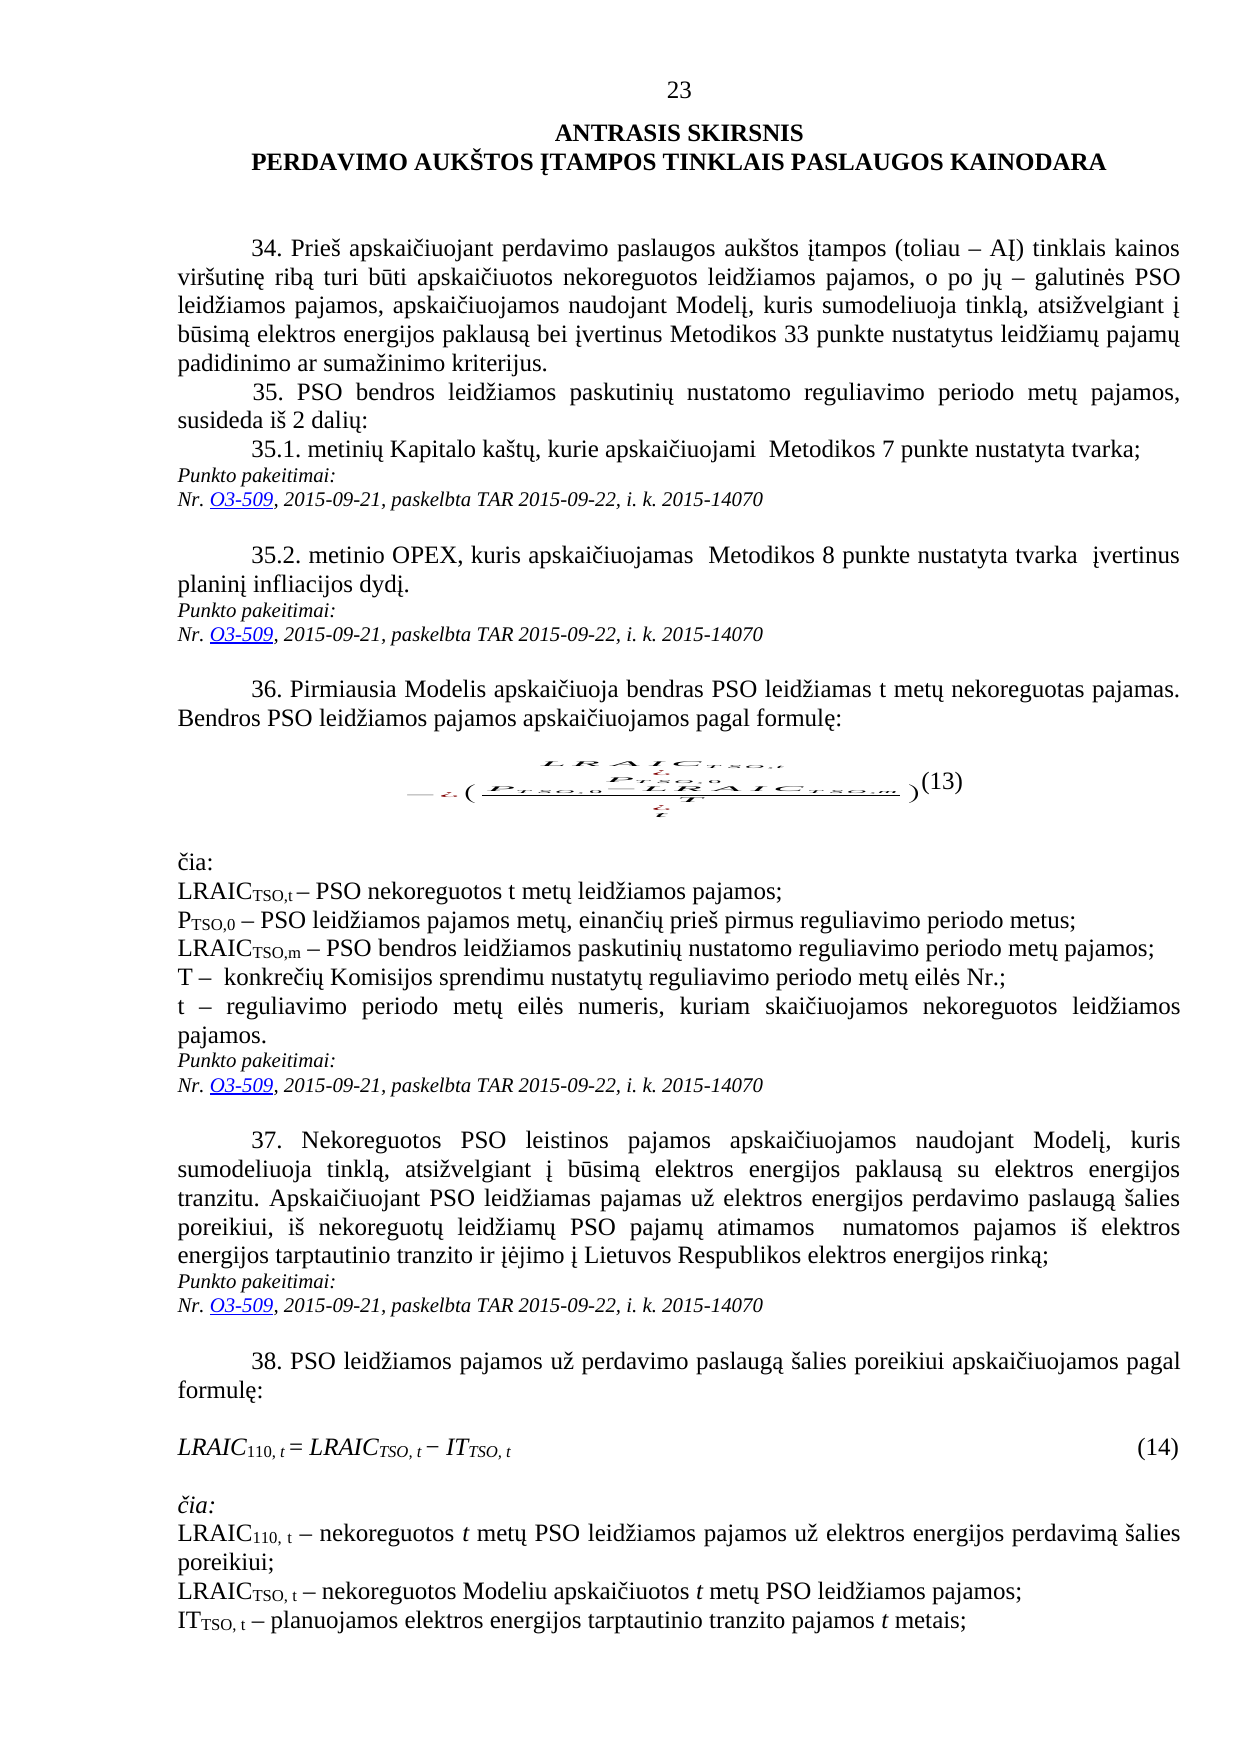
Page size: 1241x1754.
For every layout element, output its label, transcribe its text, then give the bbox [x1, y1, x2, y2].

text LRAICTSO,m – PSO bendros leidžiamos paskutinių nustatomo reguliavimo periodo metų pajamos; [177, 933, 1181, 962]
text LRAICTSO,t – PSO nekoreguotos t metų leidžiamos pajamos; [177, 876, 1181, 905]
text čia: [177, 1490, 1181, 1518]
text T – konkrečių Komisijos sprendimu nustatytų reguliavimo periodo metų eilės Nr.; [177, 962, 1181, 991]
text 35. PSO bendros leidžiamos paskutinių nustatomo reguliavimo periodo metų pajamos, susideda iš 2 dalių: [177, 377, 1181, 434]
text ANTRASIS SKIRSNIS [177, 118, 1181, 147]
text čia: [177, 847, 1181, 876]
text ITTSO, t – planuojamos elektros energijos tarptautinio tranzito pajamos t metais; [177, 1605, 1181, 1633]
text Punkto pakeitimai: [177, 1048, 1181, 1072]
text 36. Pirmiausia Modelis apskaičiuoja bendras PSO leidžiamas t metų nekoreguotas pajamas. Bendros PSO leidžiamos pajamos apskaičiuojamos pagal formulę: [177, 674, 1181, 732]
text Nr. O3-509, 2015-09-21, paskelbta TAR 2015-09-22, i. k. 2015-14070 [177, 1072, 1181, 1097]
text Punkto pakeitimai: [177, 597, 1181, 622]
text PERDAVIMO AUKŠTOS ĮTAMPOS TINKLAIS PASLAUGOS KAINODARA [177, 147, 1181, 176]
text PTSO,0 – PSO leidžiamos pajamos metų, einančių prieš pirmus reguliavimo periodo metus; [177, 905, 1181, 933]
text t – reguliavimo periodo metų eilės numeris, kuriam skaičiuojamos nekoreguotos leidžiamos pajamos. [177, 991, 1181, 1048]
text LRAIC110, t – nekoreguotos t metų PSO leidžiamos pajamos už elektros energijos perdavimą šalies poreikiui; [177, 1518, 1181, 1576]
text Nr. O3-509, 2015-09-21, paskelbta TAR 2015-09-22, i. k. 2015-14070 [177, 1293, 1181, 1317]
text Nr. O3-509, 2015-09-21, paskelbta TAR 2015-09-22, i. k. 2015-14070 [177, 487, 1181, 511]
text 38. PSO leidžiamos pajamos už perdavimo paslaugą šalies poreikiui apskaičiuojamos pagal formulę: [177, 1346, 1181, 1403]
text Punkto pakeitimai: [177, 463, 1181, 487]
text LRAIC110, t = LRAICTSO, t − ITTSO, t (14) [177, 1432, 1181, 1461]
text Nr. O3-509, 2015-09-21, paskelbta TAR 2015-09-22, i. k. 2015-14070 [177, 622, 1181, 646]
text (13) [177, 761, 1181, 818]
text 37. Nekoreguotos PSO leistinos pajamos apskaičiuojamos naudojant Modelį, kuris sumodeliuoja tinklą, atsižvelgiant į būsimą elektros energijos paklausą su elektros energijos tranzitu. Apskaičiuojant PSO leidžiamas pajamas už elektros energijos perdavimo paslaugą šalies poreikiui, iš nekoreguotų leidžiamų PSO pajamų atimamos numatomos pajamos iš elektros energijos tarptautinio tranzito ir įėjimo į Lietuvos Respublikos elektros energijos rinką; [177, 1125, 1181, 1269]
text 34. Prieš apskaičiuojant perdavimo paslaugos aukštos įtampos (toliau – AĮ) tinklais kainos viršutinę ribą turi būti apskaičiuotos nekoreguotos leidžiamos pajamos, o po jų – galutinės PSO leidžiamos pajamos, apskaičiuojamos naudojant Modelį, kuris sumodeliuoja tinklą, atsižvelgiant į būsimą elektros energijos paklausą bei įvertinus Metodikos 33 punkte nustatytus leidžiamų pajamų padidinimo ar sumažinimo kriterijus. [177, 233, 1181, 377]
text 35.2. metinio OPEX, kuris apskaičiuojamas Metodikos 8 punkte nustatyta tvarka įvertinus planinį infliacijos dydį. [177, 540, 1181, 597]
text LRAICTSO, t – nekoreguotos Modeliu apskaičiuotos t metų PSO leidžiamos pajamos; [177, 1576, 1181, 1605]
text Punkto pakeitimai: [177, 1269, 1181, 1293]
text 35.1. metinių Kapitalo kaštų, kurie apskaičiuojami Metodikos 7 punkte nustatyta tvarka; [177, 434, 1181, 463]
